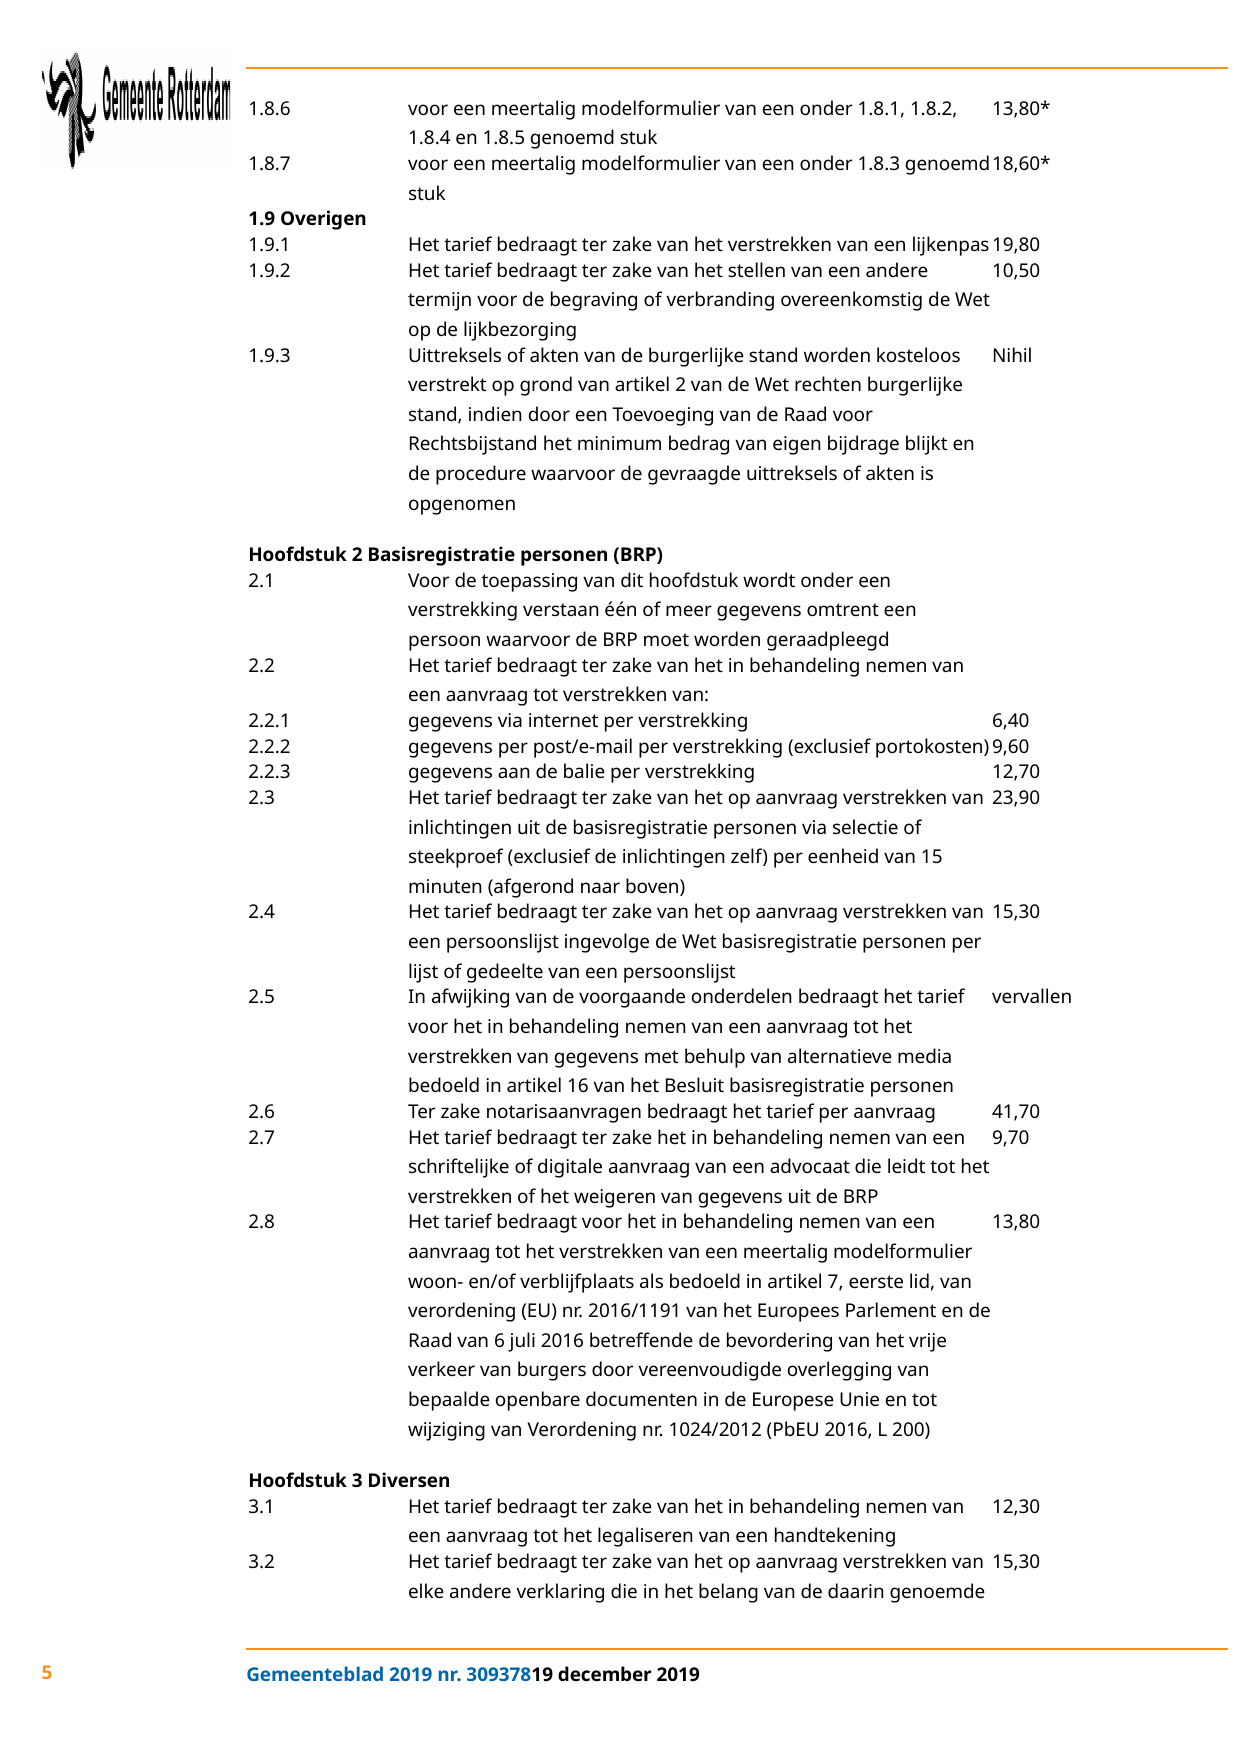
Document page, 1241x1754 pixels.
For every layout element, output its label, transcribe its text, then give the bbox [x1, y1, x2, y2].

table_cell Nihil [992, 342, 1152, 515]
table_cell 19,80 [992, 231, 1152, 257]
table_cell 13,80 [992, 1209, 1152, 1442]
table_cell Het tarief bedraagt ter zake van het in behandeling nemen van een aanvraag tot het legaliseren van een handtekening [408, 1493, 992, 1548]
table_cell 6,40 [992, 707, 1152, 733]
table_cell 2.1 [248, 567, 408, 652]
table_cell 1.8.6 [248, 95, 408, 150]
table_cell vervallen [992, 984, 1152, 1098]
table_cell 1.9.2 [248, 257, 408, 342]
table_cell 3.1 [248, 1493, 408, 1548]
table_cell Het tarief bedraagt ter zake van het op aanvraag verstrekken van elke andere verklaring die in het belang van de daarin genoemde [408, 1548, 992, 1604]
table_cell [248, 515, 1152, 541]
table_cell Voor de toepassing van dit hoofdstuk wordt onder een verstrekking verstaan één of meer gegevens omtrent een persoon waarvoor de BRP moet worden geraadpleegd [408, 567, 992, 652]
table_cell voor een meertalig modelformulier van een onder 1.8.3 genoemd stuk [408, 150, 992, 205]
table_cell 2.2.2 [248, 733, 408, 758]
table_cell gegevens per post/e-mail per verstrekking (exclusief portokosten) [408, 733, 992, 758]
table_cell 2.6 [248, 1098, 408, 1124]
table_cell Uittreksels of akten van de burgerlijke stand worden kosteloos verstrekt op grond van artikel 2 van de Wet rechten burgerlijke stand, indien door een Toevoeging van de Raad voor Rechtsbijstand het minimum bedrag van eigen bijdrage blijkt en de procedure waarvoor de gevraagde uittreksels of akten is opgenomen [408, 342, 992, 515]
table_cell 3.2 [248, 1548, 408, 1604]
table_cell 9,60 [992, 733, 1152, 758]
table_cell 2.7 [248, 1124, 408, 1209]
table_cell 1.9.1 [248, 231, 408, 257]
table_cell gegevens aan de balie per verstrekking [408, 759, 992, 784]
table_cell Het tarief bedraagt voor het in behandeling nemen van een aanvraag tot het verstrekken van een meertalig modelformulier woon- en/of verblijfplaats als bedoeld in artikel 7, eerste lid, van verordening (EU) nr. 2016/1191 van het Europees Parlement en de Raad van 6 juli 2016 betreffende de bevordering van het vrije verkeer van burgers door vereenvoudigde overlegging van bepaalde openbare documenten in de Europese Unie en tot wijziging van Verordening nr. 1024/2012 (PbEU 2016, L 200) [408, 1209, 992, 1442]
table_cell 2.5 [248, 984, 408, 1098]
table_cell 23,90 [992, 784, 1152, 899]
table_cell 41,70 [992, 1098, 1152, 1124]
table_cell 2.2 [248, 652, 408, 707]
picture [41, 47, 231, 172]
table_cell 18,60* [992, 150, 1152, 205]
table_cell 2.8 [248, 1209, 408, 1442]
table_cell 2.2.3 [248, 759, 408, 784]
table_cell Het tarief bedraagt ter zake van het stellen van een andere termijn voor de begraving of verbranding overeenkomstig de Wet op de lijkbezorging [408, 257, 992, 342]
table_cell 10,50 [992, 257, 1152, 342]
table_cell Het tarief bedraagt ter zake van het op aanvraag verstrekken van inlichtingen uit de basisregistratie personen via selectie of steekproef (exclusief de inlichtingen zelf) per eenheid van 15 minuten (afgerond naar boven) [408, 784, 992, 899]
table_cell In afwijking van de voorgaande onderdelen bedraagt het tarief voor het in behandeling nemen van een aanvraag tot het verstrekken van gegevens met behulp van alternatieve media bedoeld in artikel 16 van het Besluit basisregistratie personen [408, 984, 992, 1098]
table_cell Hoofdstuk 2 Basisregistratie personen (BRP) [248, 541, 1152, 567]
table_cell Het tarief bedraagt ter zake het in behandeling nemen van een schriftelijke of digitale aanvraag van een advocaat die leidt tot het verstrekken of het weigeren van gegevens uit de BRP [408, 1124, 992, 1209]
table_cell [992, 652, 1152, 707]
table_cell 1.9.3 [248, 342, 408, 515]
table_cell Het tarief bedraagt ter zake van het in behandeling nemen van een aanvraag tot verstrekken van: [408, 652, 992, 707]
table_cell Ter zake notarisaanvragen bedraagt het tarief per aanvraag [408, 1098, 992, 1124]
table_cell 15,30 [992, 899, 1152, 984]
table_cell 2.3 [248, 784, 408, 899]
table_cell 15,30 [992, 1548, 1152, 1604]
table_cell [248, 1442, 1152, 1467]
table_cell 13,80* [992, 95, 1152, 150]
table_cell [992, 567, 1152, 652]
table_cell Hoofdstuk 3 Diversen [248, 1467, 1152, 1493]
table_cell 12,70 [992, 759, 1152, 784]
table_cell 2.4 [248, 899, 408, 984]
table_cell 12,30 [992, 1493, 1152, 1548]
table_cell Het tarief bedraagt ter zake van het verstrekken van een lijkenpas [408, 231, 992, 257]
table_cell 1.9 Overigen [248, 205, 1152, 231]
table_cell 9,70 [992, 1124, 1152, 1209]
table_cell 2.2.1 [248, 707, 408, 733]
table_cell Het tarief bedraagt ter zake van het op aanvraag verstrekken van een persoonslijst ingevolge de Wet basisregistratie personen per lijst of gedeelte van een persoonslijst [408, 899, 992, 984]
table_cell voor een meertalig modelformulier van een onder 1.8.1, 1.8.2, 1.8.4 en 1.8.5 genoemd stuk [408, 95, 992, 150]
table_cell gegevens via internet per verstrekking [408, 707, 992, 733]
table_cell 1.8.7 [248, 150, 408, 205]
